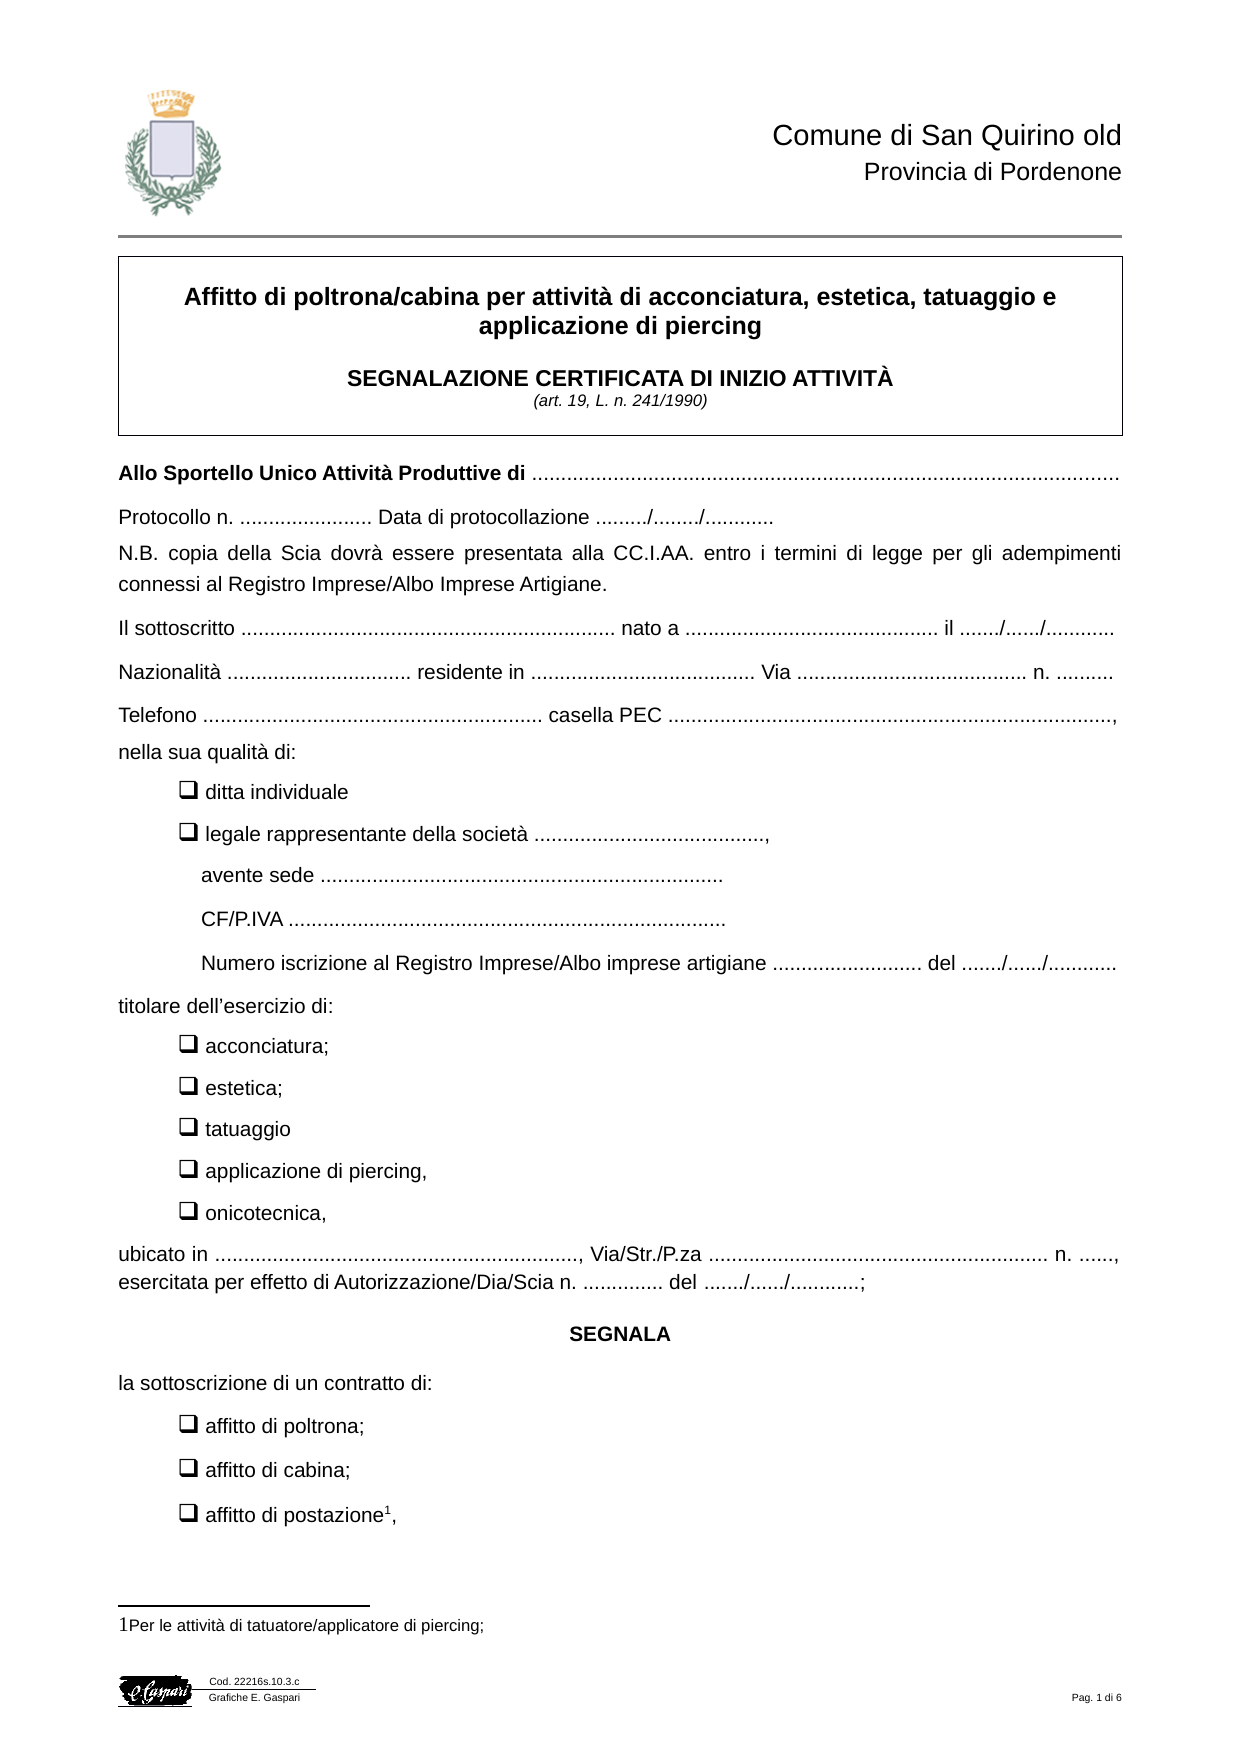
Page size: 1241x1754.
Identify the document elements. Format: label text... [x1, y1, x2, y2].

text CF/P.IVA ............................................................................ [201, 907, 1122, 931]
text  tatuaggio [177, 1117, 1122, 1142]
text  affitto di cabina; [177, 1458, 1122, 1483]
picture [122, 87, 224, 118]
text titolare dell’esercizio di: [118, 994, 1122, 1018]
text Telefono ........................................................... casella PEC ............................................................................., [118, 703, 1122, 727]
text Allo Sportello Unico Attività Produttive di [118, 461, 1122, 485]
text  affitto di postazione, [177, 1503, 1122, 1528]
text avente sede ...................................................................... [201, 863, 1122, 887]
text  onicotecnica, [177, 1201, 1122, 1226]
text  acconciatura; [177, 1034, 1122, 1059]
text  legale rappresentante della società ........................................, [177, 821, 1122, 846]
table_header Affitto di poltrona/cabina per attività di acconciatura, estetica, tatuaggio e applicazione di piercing SEGNALAZIONE CERTIFICATA DI INIZIO ATTIVITÀ (art. 19, L. n. 241/1990) [119, 257, 1122, 435]
picture [118, 1674, 192, 1706]
text SEGNALA [118, 1322, 1122, 1346]
text N.B. copia della Scia dovrà essere presentata alla CC.I.AA. entro i termini di legge per gli adempimenti connessi al Registro Imprese/Albo Imprese Artigiane. [118, 541, 1122, 596]
text  applicazione di piercing, [177, 1159, 1122, 1184]
picture [122, 185, 224, 219]
text  estetica; [177, 1076, 1122, 1101]
text Protocollo n. ....................... Data di protocollazione ........./......../............ [118, 505, 1122, 529]
text ubicato in ..............................................................., Via/Str./P.za ........................................................... n. ......, esercitata per effetto di Autorizzazione/Dia/Scia n. .............. del ......./....../............; [118, 1242, 1122, 1294]
text Nazionalità ................................ residente in ....................................... Via ........................................ n. .......... [118, 659, 1122, 683]
text Provincia di Pordenone [118, 157, 1122, 185]
text  ditta individuale [177, 780, 1122, 805]
text Il sottoscritto ................................................................. nato a ............................................ il ......./....../............ [118, 616, 1122, 640]
text Comune di San Quirino old [118, 118, 1122, 152]
text Numero iscrizione al Registro Imprese/Albo imprese artigiane .......................... del ......./....../............ [201, 950, 1122, 974]
picture [122, 152, 224, 157]
text nella sua qualità di: [118, 740, 1122, 764]
text la sottoscrizione di un contratto di: [118, 1371, 1122, 1395]
text  affitto di poltrona; [177, 1414, 1122, 1439]
text Per le attività di tatuatore/applicatore di piercing; [118, 1612, 1122, 1636]
